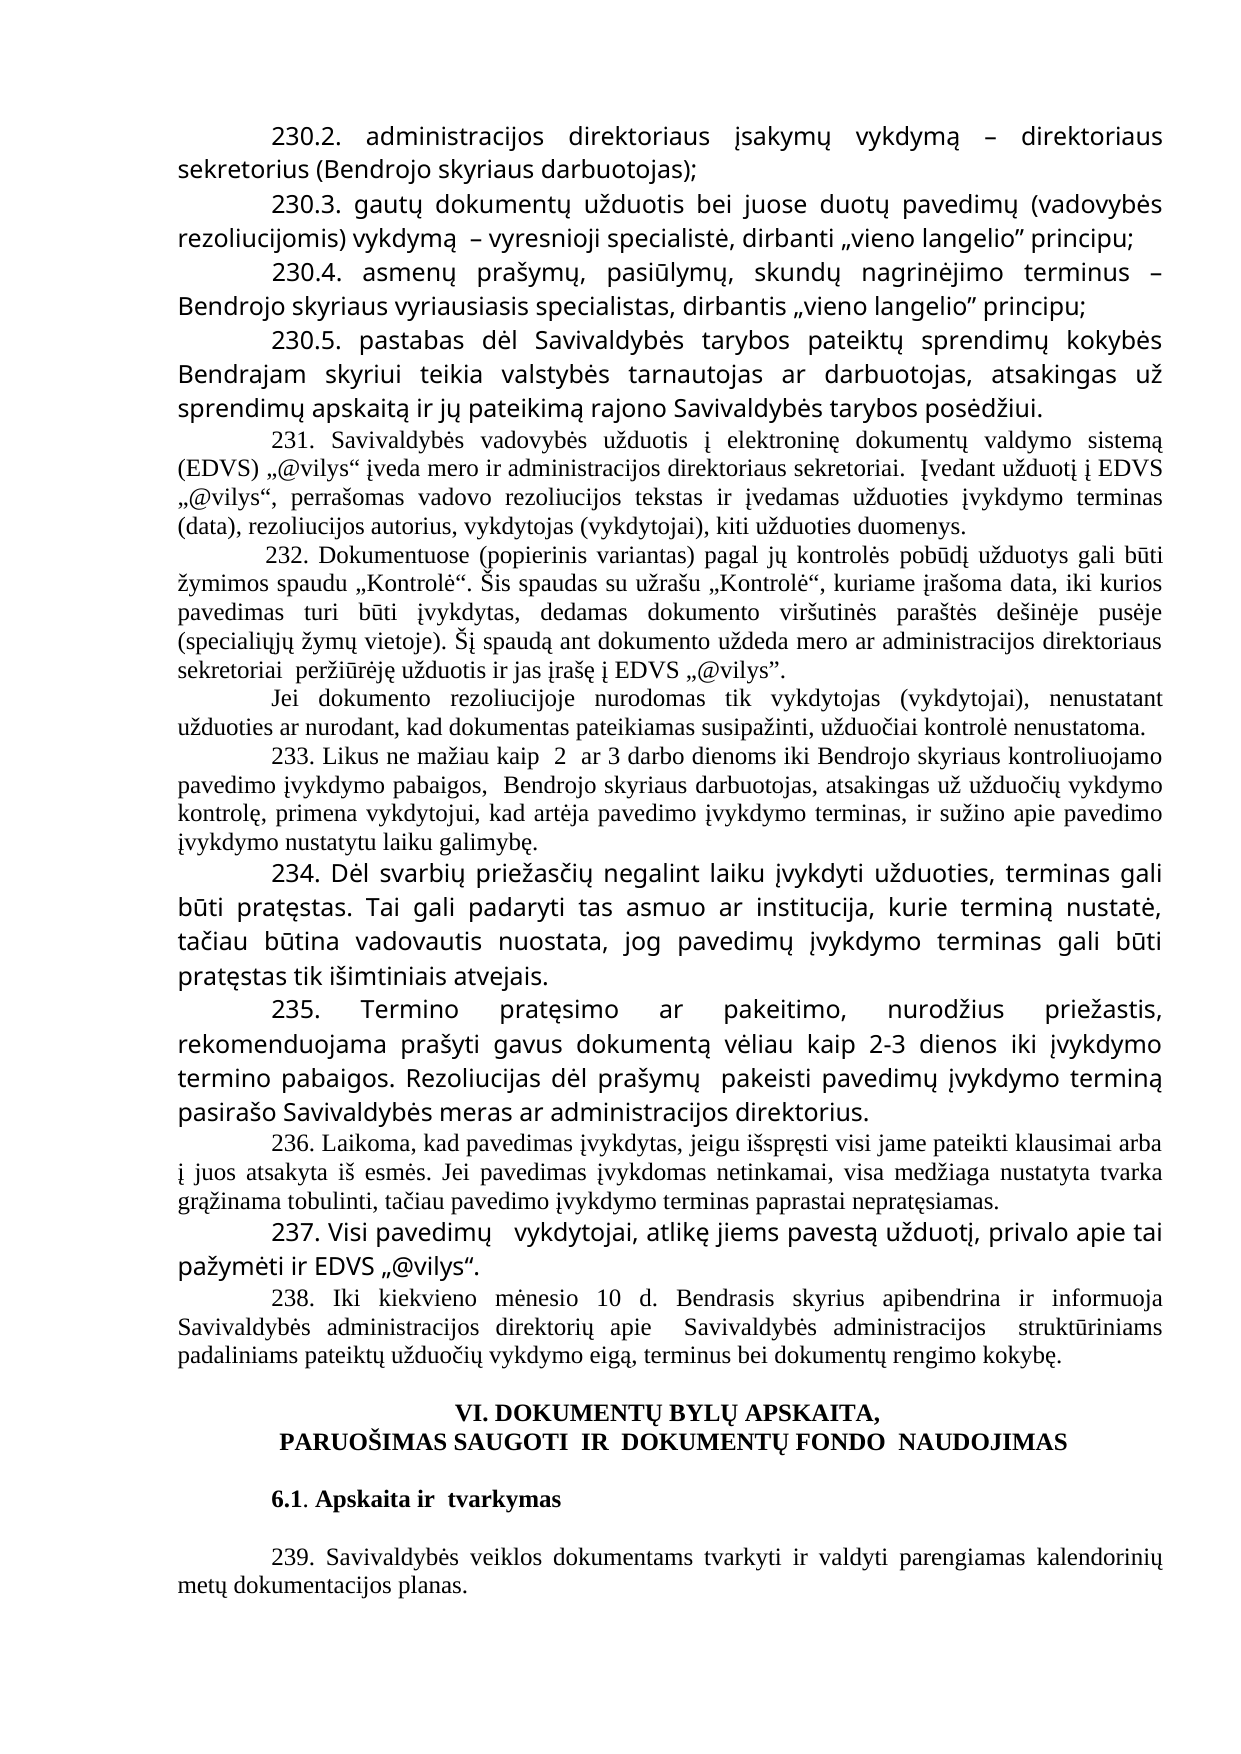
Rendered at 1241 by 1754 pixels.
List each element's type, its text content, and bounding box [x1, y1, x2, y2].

text 236. Laikoma, kad pavedimas įvykdytas, jeigu išspręsti visi jame pateikti klausimai arba į juos atsakyta iš esmės. Jei pavedimas įvykdomas netinkamai, visa medžiaga nustatyta tvarka grąžinama tobulinti, tačiau pavedimo įvykdymo terminas paprastai nepratęsiamas. [177, 1128, 1163, 1215]
text 235. Termino pratęsimo ar pakeitimo, nurodžius priežastis, rekomenduojama prašyti gavus dokumentą vėliau kaip 2-3 dienos iki įvykdymo termino pabaigos. Rezoliucijas dėl prašymų pakeisti pavedimų įvykdymo terminą pasirašo Savivaldybės meras ar administracijos direktorius. [177, 992, 1163, 1128]
text PARUOŠIMAS SAUGOTI IR DOKUMENTŲ FONDO NAUDOJIMAS [177, 1427, 1163, 1455]
text 231. Savivaldybės vadovybės užduotis į elektroninę dokumentų valdymo sistemą (EDVS) „@vilys“ įveda mero ir administracijos direktoriaus sekretoriai. Įvedant užduotį į EDVS „@vilys“, perrašomas vadovo rezoliucijos tekstas ir įvedamas užduoties įvykdymo terminas (data), rezoliucijos autorius, vykdytojas (vykdytojai), kiti užduoties duomenys. [177, 425, 1163, 540]
text 232. Dokumentuose (popierinis variantas) pagal jų kontrolės pobūdį užduotys gali būti žymimos spaudu „Kontrolė“. Šis spaudas su užrašu „Kontrolė“, kuriame įrašoma data, iki kurios pavedimas turi būti įvykdytas, dedamas dokumento viršutinės paraštės dešinėje pusėje (specialiųjų žymų vietoje). Šį spaudą ant dokumento uždeda mero ar administracijos direktoriaus sekretoriai peržiūrėję užduotis ir jas įrašę į EDVS „@vilys”. [177, 540, 1163, 683]
text 237. Visi pavedimų vykdytojai, atlikę jiems pavestą užduotį, privalo apie tai pažymėti ir EDVS „@vilys“. [177, 1215, 1163, 1283]
text Jei dokumento rezoliucijoje nurodomas tik vykdytojas (vykdytojai), nenustatant užduoties ar nurodant, kad dokumentas pateikiamas susipažinti, užduočiai kontrolė nenustatoma. [177, 683, 1163, 741]
text 230.3. gautų dokumentų užduotis bei juose duotų pavedimų (vadovybės rezoliucijomis) vykdymą – vyresnioji specialistė, dirbanti „vieno langelio” principu; [177, 186, 1163, 254]
text 230.5. pastabas dėl Savivaldybės tarybos pateiktų sprendimų kokybės Bendrajam skyriui teikia valstybės tarnautojas ar darbuotojas, atsakingas už sprendimų apskaitą ir jų pateikimą rajono Savivaldybės tarybos posėdžiui. [177, 322, 1163, 425]
text 238. Iki kiekvieno mėnesio 10 d. Bendrasis skyrius apibendrina ir informuoja Savivaldybės administracijos direktorių apie Savivaldybės administracijos struktūriniams padaliniams pateiktų užduočių vykdymo eigą, terminus bei dokumentų rengimo kokybę. [177, 1283, 1163, 1369]
text 233. Likus ne mažiau kaip 2 ar 3 darbo dienoms iki Bendrojo skyriaus kontroliuojamo pavedimo įvykdymo pabaigos, Bendrojo skyriaus darbuotojas, atsakingas už užduočių vykdymo kontrolę, primena vykdytojui, kad artėja pavedimo įvykdymo terminas, ir sužino apie pavedimo įvykdymo nustatytu laiku galimybę. [177, 741, 1163, 856]
text VI. DOKUMENTŲ BYLŲ APSKAITA, [177, 1398, 1163, 1427]
text 230.4. asmenų prašymų, pasiūlymų, skundų nagrinėjimo terminus – Bendrojo skyriaus vyriausiasis specialistas, dirbantis „vieno langelio” principu; [177, 254, 1163, 322]
text 6.1. Apskaita ir tvarkymas [177, 1484, 1163, 1513]
text 234. Dėl svarbių priežasčių negalint laiku įvykdyti užduoties, terminas gali būti pratęstas. Tai gali padaryti tas asmuo ar institucija, kurie terminą nustatė, tačiau būtina vadovautis nuostata, jog pavedimų įvykdymo terminas gali būti pratęstas tik išimtiniais atvejais. [177, 856, 1163, 992]
text 230.2. administracijos direktoriaus įsakymų vykdymą – direktoriaus sekretorius (Bendrojo skyriaus darbuotojas); [177, 118, 1163, 186]
text 239. Savivaldybės veiklos dokumentams tvarkyti ir valdyti parengiamas kalendorinių metų dokumentacijos planas. [177, 1542, 1163, 1599]
